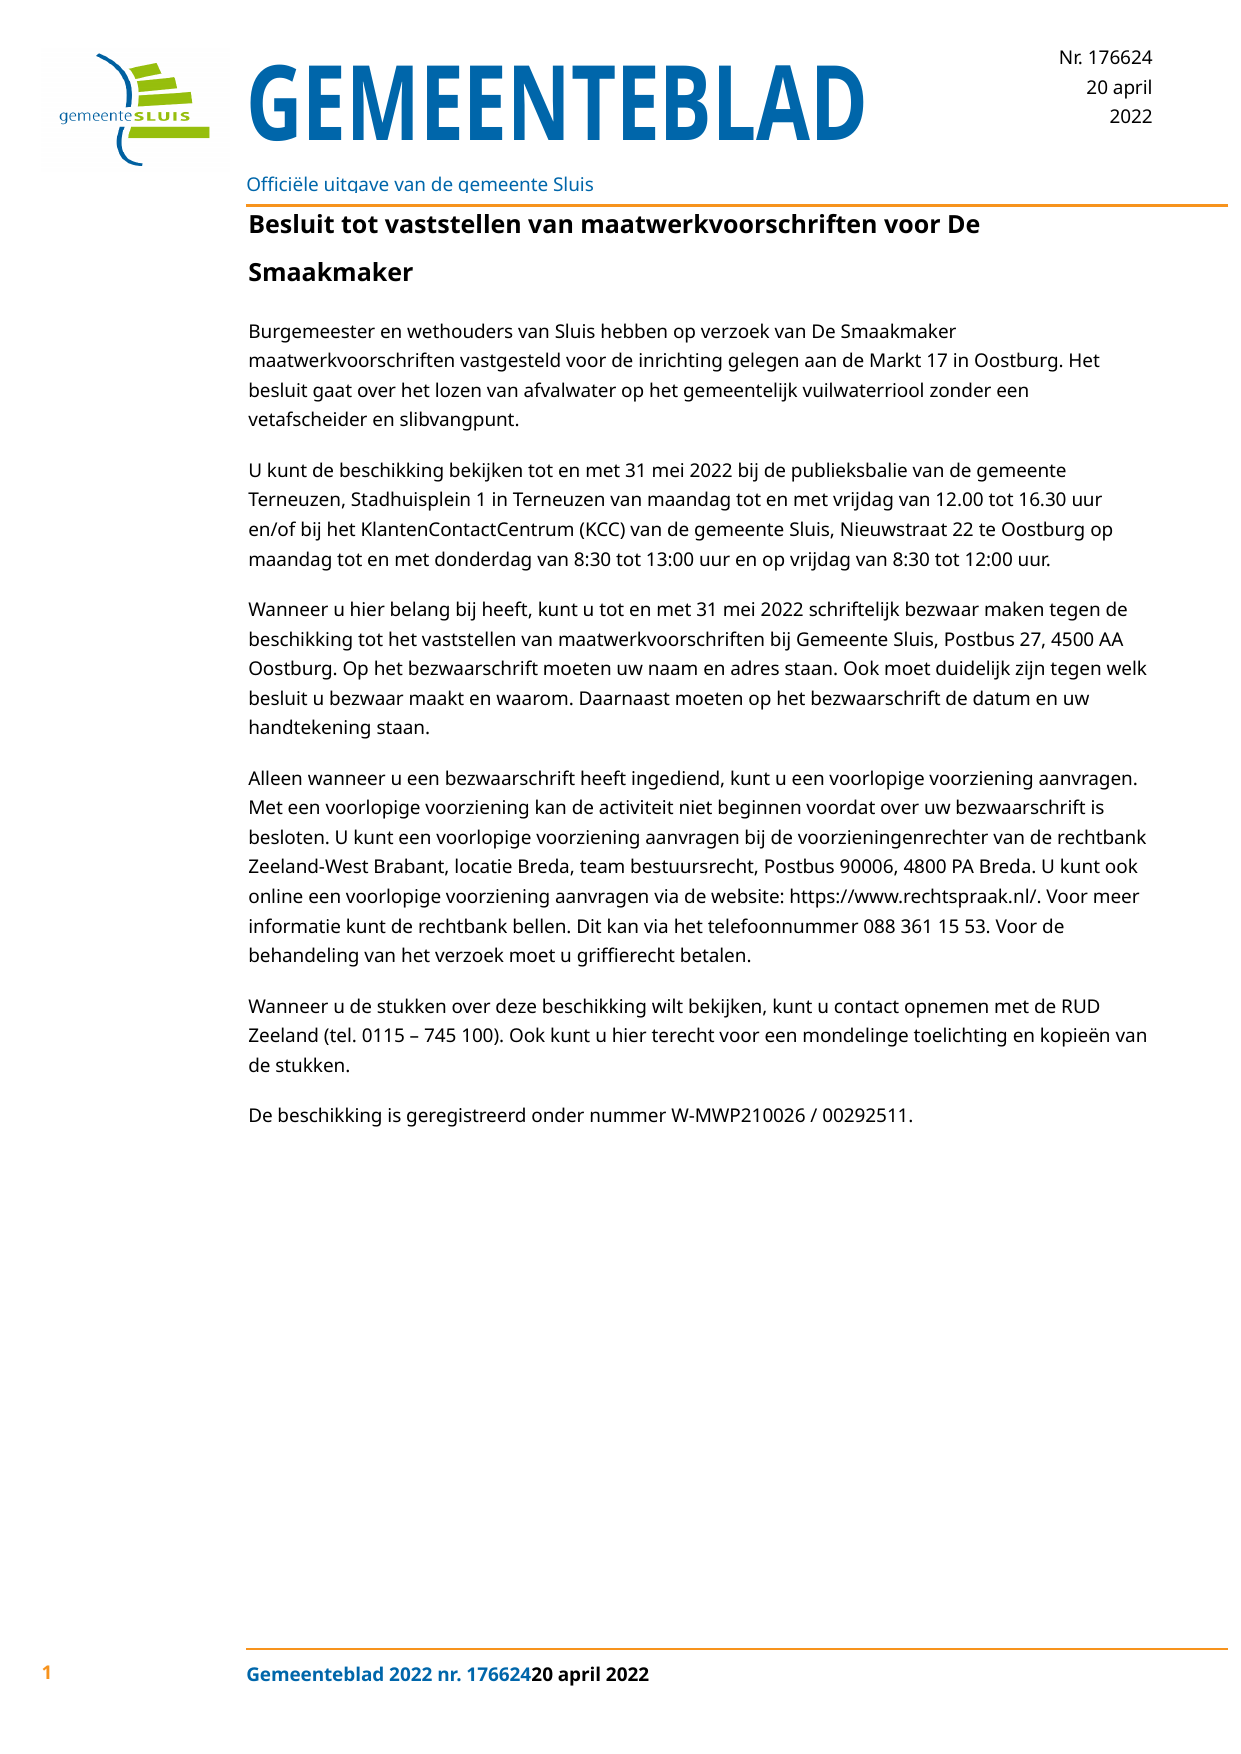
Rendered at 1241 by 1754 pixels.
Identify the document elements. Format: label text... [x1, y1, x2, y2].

text U kunt de beschikking bekijken tot en met 31 mei 2022 bij de publieksbalie van de gemeente Terneuzen, Stadhuisplein 1 in Terneuzen van maandag tot en met vrijdag van 12.00 tot 16.30 uur en/of bij het KlantenContactCentrum (KCC) van de gemeente Sluis, Nieuwstraat 22 te Oostburg op maandag tot en met donderdag van 8:30 tot 13:00 uur en op vrijdag van 8:30 tot 12:00 uur. [248, 457, 1152, 572]
text Alleen wanneer u een bezwaarschrift heeft ingediend, kunt u een voorlopige voorziening aanvragen. Met een voorlopige voorziening kan de activiteit niet beginnen voordat over uw bezwaarschrift is besloten. U kunt een voorlopige voorziening aanvragen bij de voorzieningenrechter van de rechtbank Zeeland-West Brabant, locatie Breda, team bestuursrecht, Postbus 90006, 4800 PA Breda. U kunt ook online een voorlopige voorziening aanvragen via de website: https://www.rechtspraak.nl/. Voor meer informatie kunt de rechtbank bellen. Dit kan via het telefoonnummer 088 361 15 53. Voor de behandeling van het verzoek moet u griffierecht betalen. [248, 765, 1152, 968]
text Besluit tot vaststellen van maatwerkvoorschriften voor De Smaakmaker [248, 207, 1152, 288]
text De beschikking is geregistreerd onder nummer W-MWP210026 / 00292511. [248, 1102, 1152, 1128]
text Burgemeester en wethouders van Sluis hebben op verzoek van De Smaakmaker maatwerkvoorschriften vastgesteld voor de inrichting gelegen aan de Markt 17 in Oostburg. Het besluit gaat over het lozen van afvalwater op het gemeentelijk vuilwaterriool zonder een vetafscheider en slibvangpunt. [248, 318, 1152, 432]
picture [41, 47, 231, 172]
text Wanneer u de stukken over deze beschikking wilt bekijken, kunt u contact opnemen met de RUD Zeeland (tel. 0115 – 745 100). Ook kunt u hier terecht voor een mondelinge toelichting en kopieën van de stukken. [248, 993, 1152, 1078]
text Wanneer u hier belang bij heeft, kunt u tot en met 31 mei 2022 schriftelijk bezwaar maken tegen de beschikking tot het vaststellen van maatwerkvoorschriften bij Gemeente Sluis, Postbus 27, 4500 AA Oostburg. Op het bezwaarschrift moeten uw naam en adres staan. Ook moet duidelijk zijn tegen welk besluit u bezwaar maakt en waarom. Daarnaast moeten op het bezwaarschrift de datum en uw handtekening staan. [248, 596, 1152, 740]
